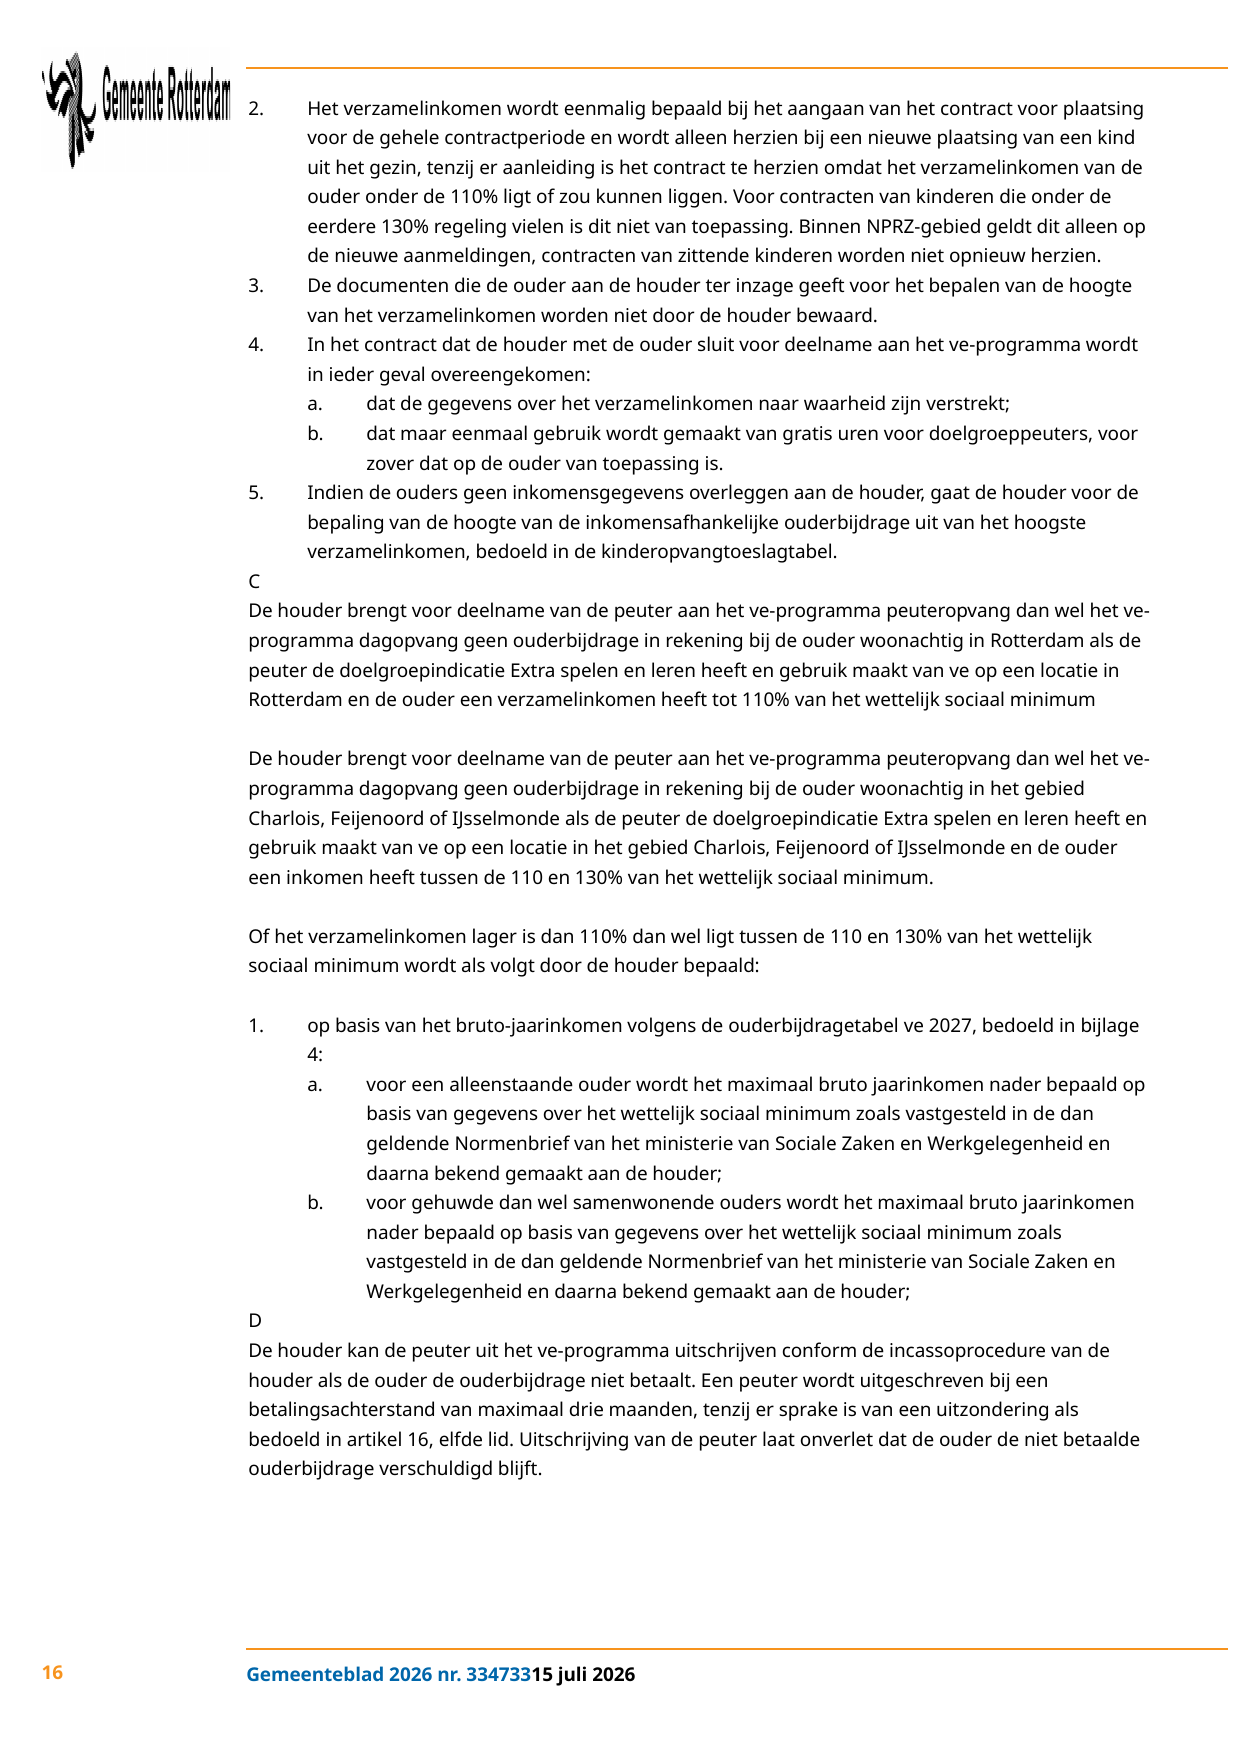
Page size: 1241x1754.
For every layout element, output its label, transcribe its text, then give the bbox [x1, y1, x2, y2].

list dat maar eenmaal gebruik wordt gemaakt van gratis uren voor doelgroeppeuters, voor zover dat op de ouder van toepassing is. [307, 420, 1152, 476]
list dat de gegevens over het verzamelinkomen naar waarheid zijn verstrekt; [307, 391, 1152, 416]
list De documenten die de ouder aan de houder ter inzage geeft voor het bepalen van de hoogte van het verzamelinkomen worden niet door de houder bewaard. [248, 272, 1152, 328]
text De houder brengt voor deelname van de peuter aan het ve-programma peuteropvang dan wel het ve-programma dagopvang geen ouderbijdrage in rekening bij de ouder woonachtig in het gebied Charlois, Feijenoord of IJsselmonde als de peuter de doelgroepindicatie Extra spelen en leren heeft en gebruik maakt van ve op een locatie in het gebied Charlois, Feijenoord of IJsselmonde en de ouder een inkomen heeft tussen de 110 en 130% van het wettelijk sociaal minimum. [248, 746, 1152, 890]
text Of het verzamelinkomen lager is dan 110% dan wel ligt tussen de 110 en 130% van het wettelijk sociaal minimum wordt als volgt door de houder bepaald: [248, 923, 1152, 978]
text D [248, 1308, 1152, 1333]
list Indien de ouders geen inkomensgegevens overleggen aan de houder, gaat de houder voor de bepaling van de hoogte van de inkomensafhankelijke ouderbijdrage uit van het hoogste verzamelinkomen, bedoeld in de kinderopvangtoeslagtabel. [248, 479, 1152, 564]
list Het verzamelinkomen wordt eenmalig bepaald bij het aangaan van het contract voor plaatsing voor de gehele contractperiode en wordt alleen herzien bij een nieuwe plaatsing van een kind uit het gezin, tenzij er aanleiding is het contract te herzien omdat het verzamelinkomen van de ouder onder de 110% ligt of zou kunnen liggen. Voor contracten van kinderen die onder de eerdere 130% regeling vielen is dit niet van toepassing. Binnen NPRZ-gebied geldt dit alleen op de nieuwe aanmeldingen, contracten van zittende kinderen worden niet opnieuw herzien. [248, 95, 1152, 268]
text De houder brengt voor deelname van de peuter aan het ve-programma peuteropvang dan wel het ve-programma dagopvang geen ouderbijdrage in rekening bij de ouder woonachtig in Rotterdam als de peuter de doelgroepindicatie Extra spelen en leren heeft en gebruik maakt van ve op een locatie in Rotterdam en de ouder een verzamelinkomen heeft tot 110% van het wettelijk sociaal minimum [248, 598, 1152, 712]
text De houder kan de peuter uit het ve-programma uitschrijven conform de incassoprocedure van de houder als de ouder de ouderbijdrage niet betaalt. Een peuter wordt uitgeschreven bij een betalingsachterstand van maximaal drie maanden, tenzij er sprake is van een uitzondering als bedoeld in artikel 16, elfde lid. Uitschrijving van de peuter laat onverlet dat de ouder de niet betaalde ouderbijdrage verschuldigd blijft. [248, 1337, 1152, 1481]
list voor een alleenstaande ouder wordt het maximaal bruto jaarinkomen nader bepaald op basis van gegevens over het wettelijk sociaal minimum zoals vastgesteld in de dan geldende Normenbrief van het ministerie van Sociale Zaken en Werkgelegenheid en daarna bekend gemaakt aan de houder; [307, 1071, 1152, 1186]
list voor gehuwde dan wel samenwonende ouders wordt het maximaal bruto jaarinkomen nader bepaald op basis van gegevens over het wettelijk sociaal minimum zoals vastgesteld in de dan geldende Normenbrief van het ministerie van Sociale Zaken en Werkgelegenheid en daarna bekend gemaakt aan de houder; [307, 1189, 1152, 1304]
picture [41, 47, 231, 172]
list In het contract dat de houder met de ouder sluit voor deelname aan het ve-programma wordt in ieder geval overeengekomen: [248, 331, 1152, 387]
list op basis van het bruto-jaarinkomen volgens de ouderbijdragetabel ve 2027, bedoeld in bijlage 4: [248, 1012, 1152, 1067]
text C [248, 568, 1152, 594]
